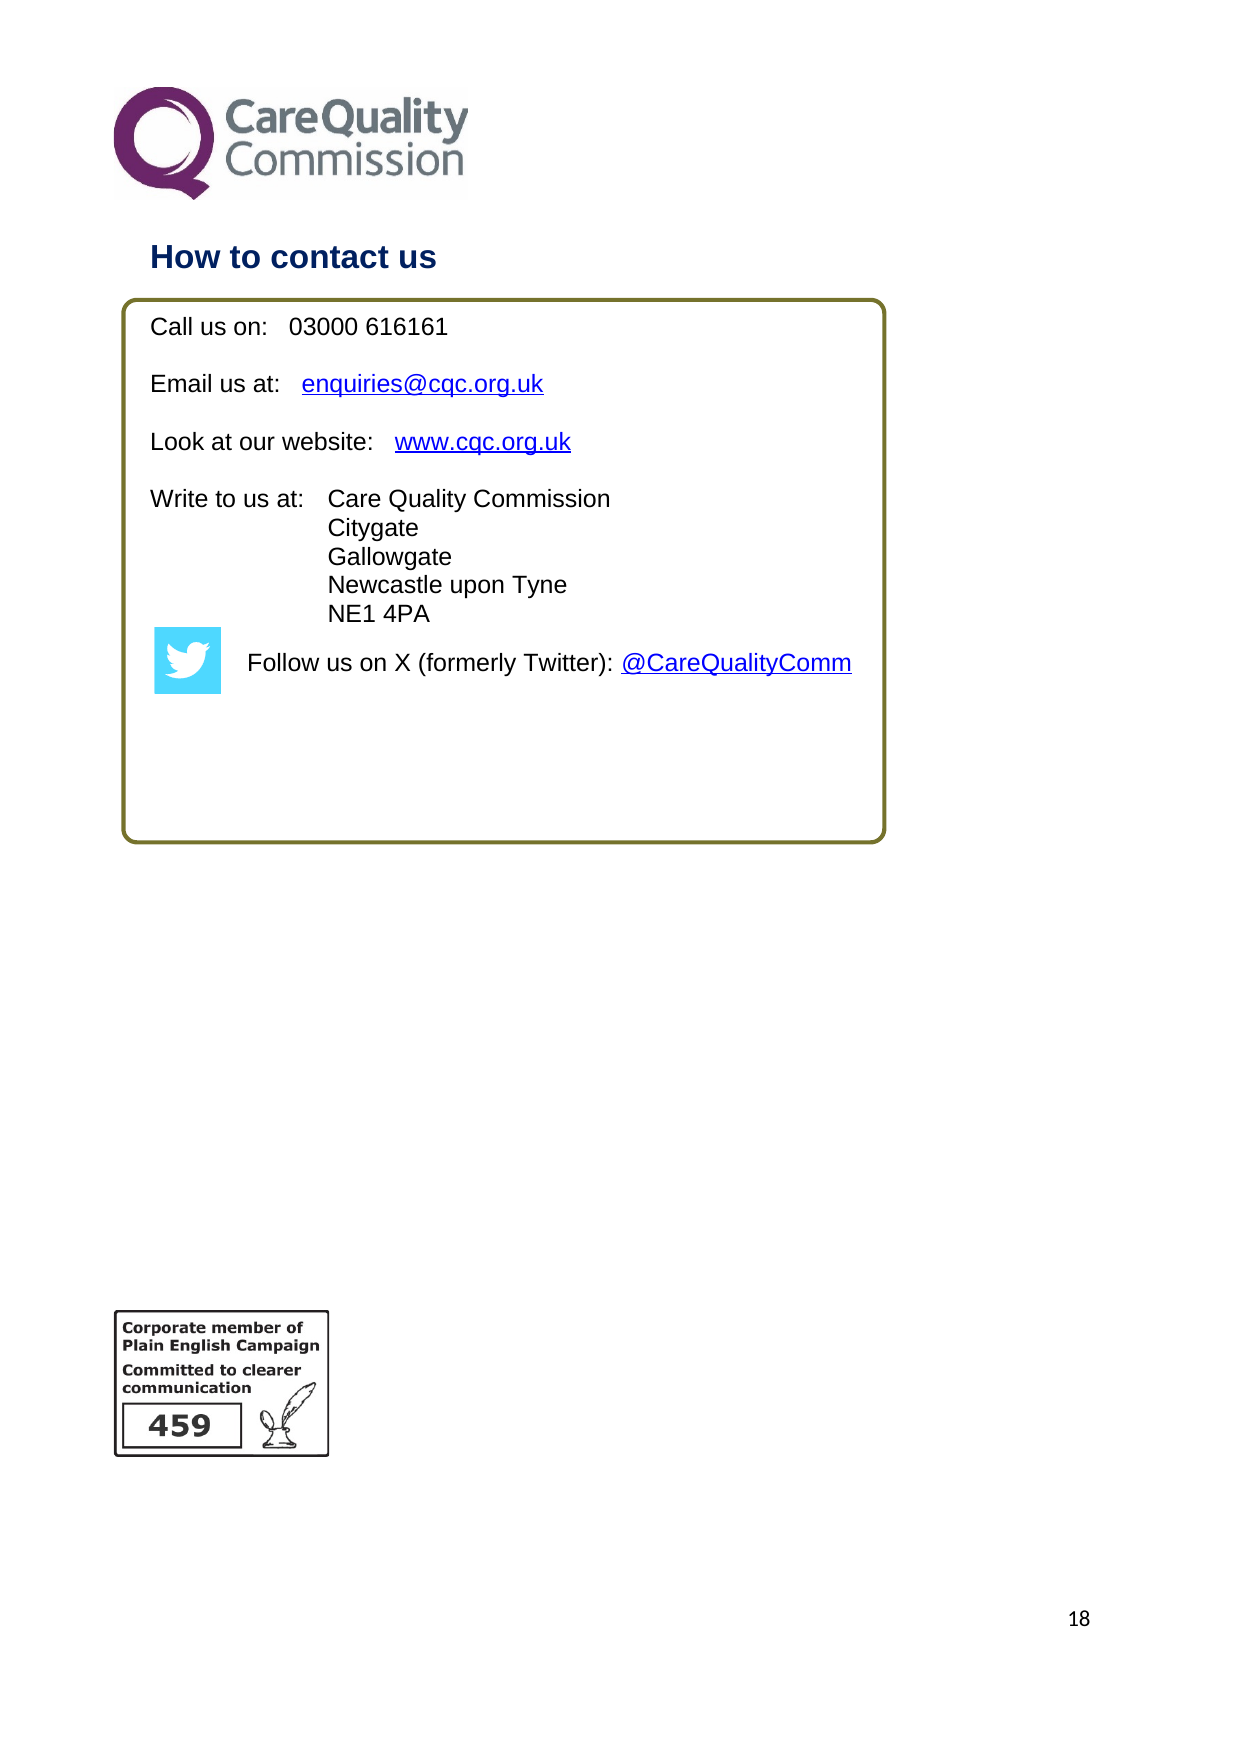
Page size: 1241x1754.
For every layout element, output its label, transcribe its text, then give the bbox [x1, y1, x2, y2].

text Write to us at: Care Quality Commission [150, 484, 882, 513]
text [887, 426, 1090, 455]
text [887, 646, 1090, 678]
text Citygate [150, 513, 882, 541]
text [887, 570, 1090, 599]
text [887, 599, 1090, 628]
text NE1 4PA [150, 599, 882, 628]
text Gallowgate [150, 541, 882, 570]
text [887, 541, 1090, 570]
text Email us at: enquiries@cqc.org.uk [150, 369, 882, 398]
text [887, 311, 1090, 340]
text [887, 513, 1090, 541]
text Call us on: 03000 616161 [150, 311, 882, 340]
text Look at our website: www.cqc.org.uk [150, 426, 882, 455]
text Newcastle upon Tyne [150, 570, 882, 599]
text Follow us on X (formerly Twitter): @CareQualityComm [221, 646, 882, 678]
text [887, 484, 1090, 513]
text [887, 369, 1090, 398]
text How to contact us [150, 237, 1090, 275]
